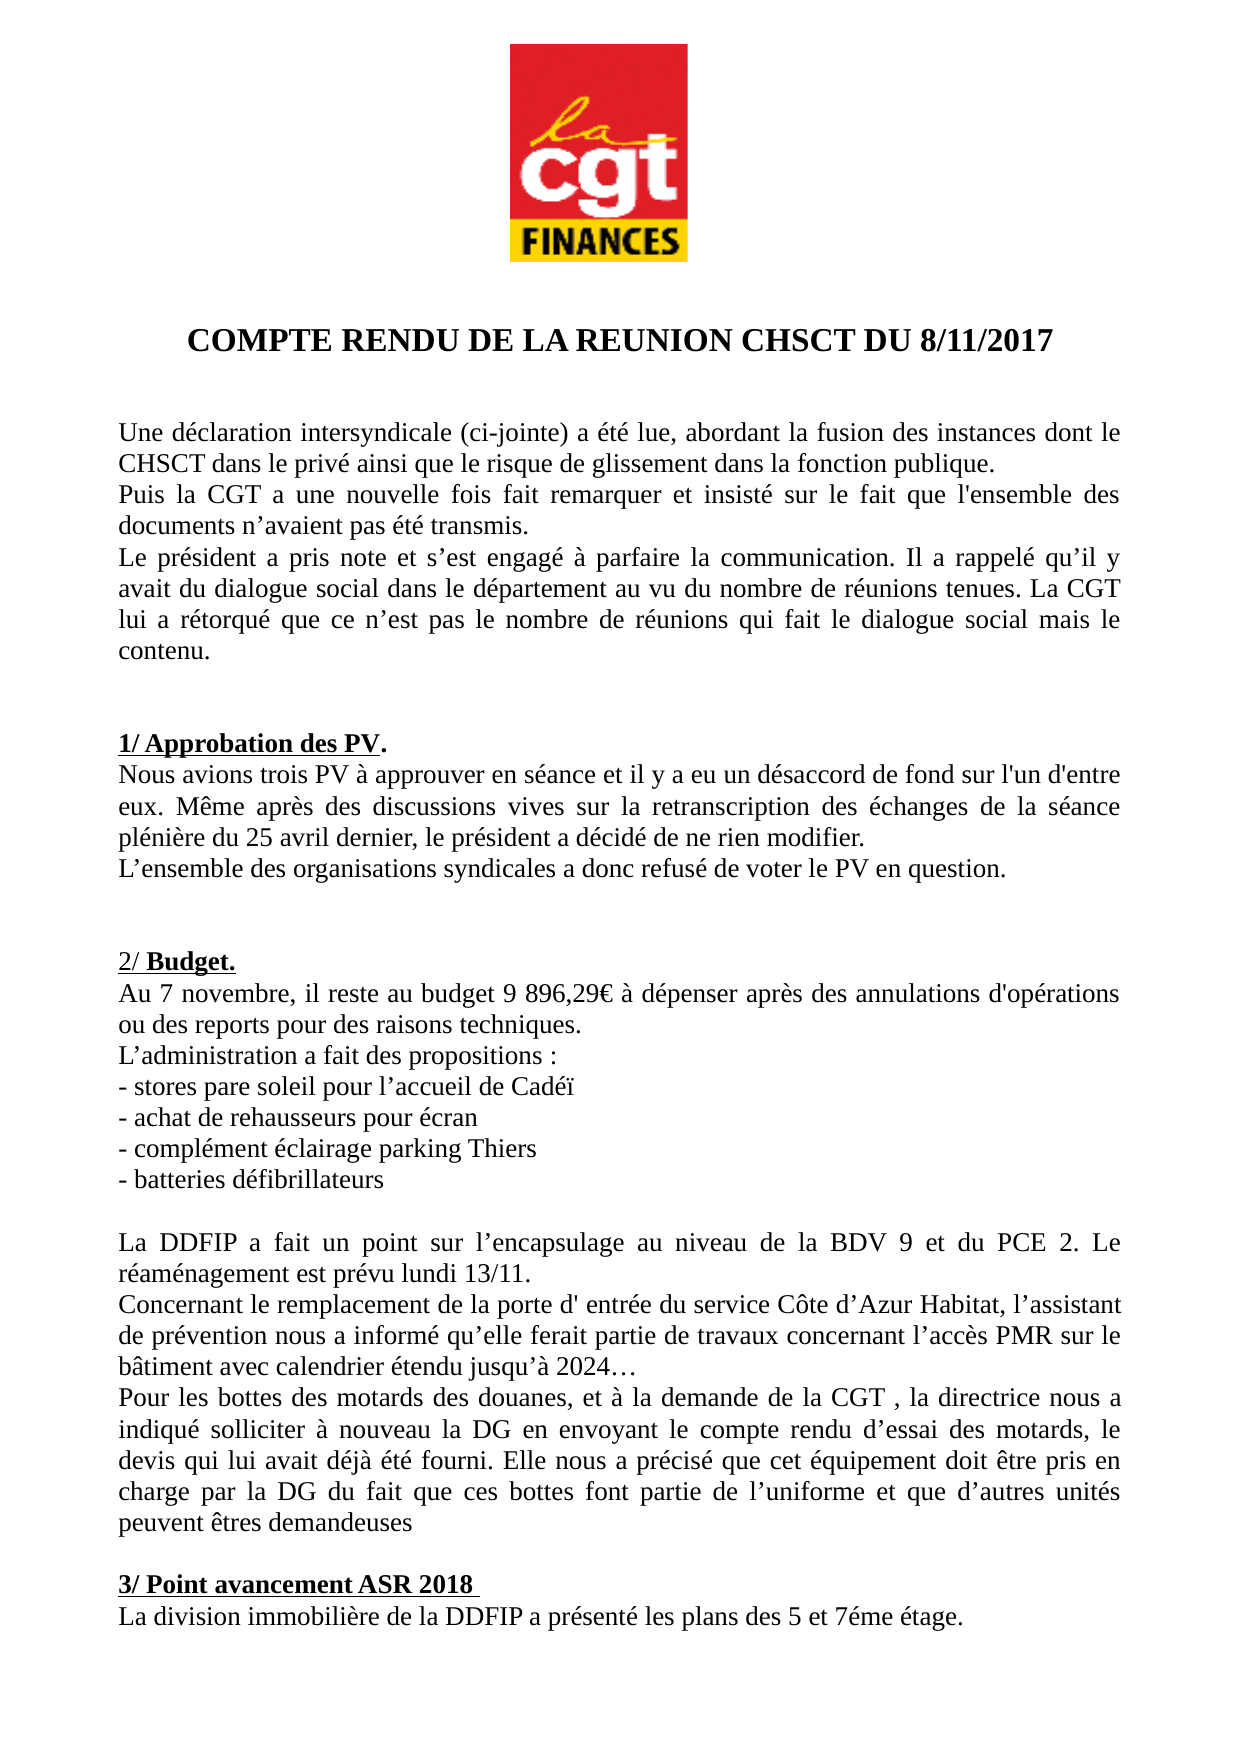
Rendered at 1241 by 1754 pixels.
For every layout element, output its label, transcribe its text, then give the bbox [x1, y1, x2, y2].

text La DDFIP a fait un point sur l’encapsulage au niveau de la BDV 9 et du PCE 2. Le réaménagement est prévu lundi 13/11. [118, 1226, 1122, 1288]
text - stores pare soleil pour l’accueil de Cadéï [118, 1070, 1122, 1101]
text Puis la CGT a une nouvelle fois fait remarquer et insisté sur le fait que l'ensemble des documents n’avaient pas été transmis. [118, 478, 1122, 541]
picture [510, 44, 688, 262]
text L’ensemble des organisations syndicales a donc refusé de voter le PV en question. [118, 852, 1122, 883]
text COMPTE RENDU DE LA REUNION CHSCT DU 8/11/2017 [118, 320, 1122, 358]
text Pour les bottes des motards des douanes, et à la demande de la CGT , la directrice nous a indiqué solliciter à nouveau la DG en envoyant le compte rendu d’essai des motards, le devis qui lui avait déjà été fourni. Elle nous a précisé que cet équipement doit être pris en charge par la DG du fait que ces bottes font partie de l’uniforme et que d’autres unités peuvent êtres demandeuses [118, 1382, 1122, 1537]
text 1/ Approbation des PV. [118, 727, 1122, 759]
text 2/ Budget. [118, 946, 1122, 977]
text Concernant le remplacement de la porte d' entrée du service Côte d’Azur Habitat, l’assistant de prévention nous a informé qu’elle ferait partie de travaux concernant l’accès PMR sur le bâtiment avec calendrier étendu jusqu’à 2024… [118, 1288, 1122, 1382]
text Une déclaration intersyndicale (ci-jointe) a été lue, abordant la fusion des instances dont le CHSCT dans le privé ainsi que le risque de glissement dans la fonction publique. [118, 416, 1122, 478]
text Nous avions trois PV à approuver en séance et il y a eu un désaccord de fond sur l'un d'entre eux. Même après des discussions vives sur la retranscription des échanges de la séance plénière du 25 avril dernier, le président a décidé de ne rien modifier. [118, 759, 1122, 852]
text La division immobilière de la DDFIP a présenté les plans des 5 et 7éme étage. [118, 1599, 1122, 1631]
text - complément éclairage parking Thiers [118, 1132, 1122, 1163]
text - achat de rehausseurs pour écran [118, 1101, 1122, 1132]
text L’administration a fait des propositions : [118, 1039, 1122, 1070]
text - batteries défibrillateurs [118, 1163, 1122, 1195]
text Au 7 novembre, il reste au budget 9 896,29€ à dépenser après des annulations d'opérations ou des reports pour des raisons techniques. [118, 977, 1122, 1039]
text 3/ Point avancement ASR 2018 [118, 1568, 1122, 1599]
text Le président a pris note et s’est engagé à parfaire la communication. Il a rappelé qu’il y avait du dialogue social dans le département au vu du nombre de réunions tenues. La CGT lui a rétorqué que ce n’est pas le nombre de réunions qui fait le dialogue social mais le contenu. [118, 541, 1122, 665]
